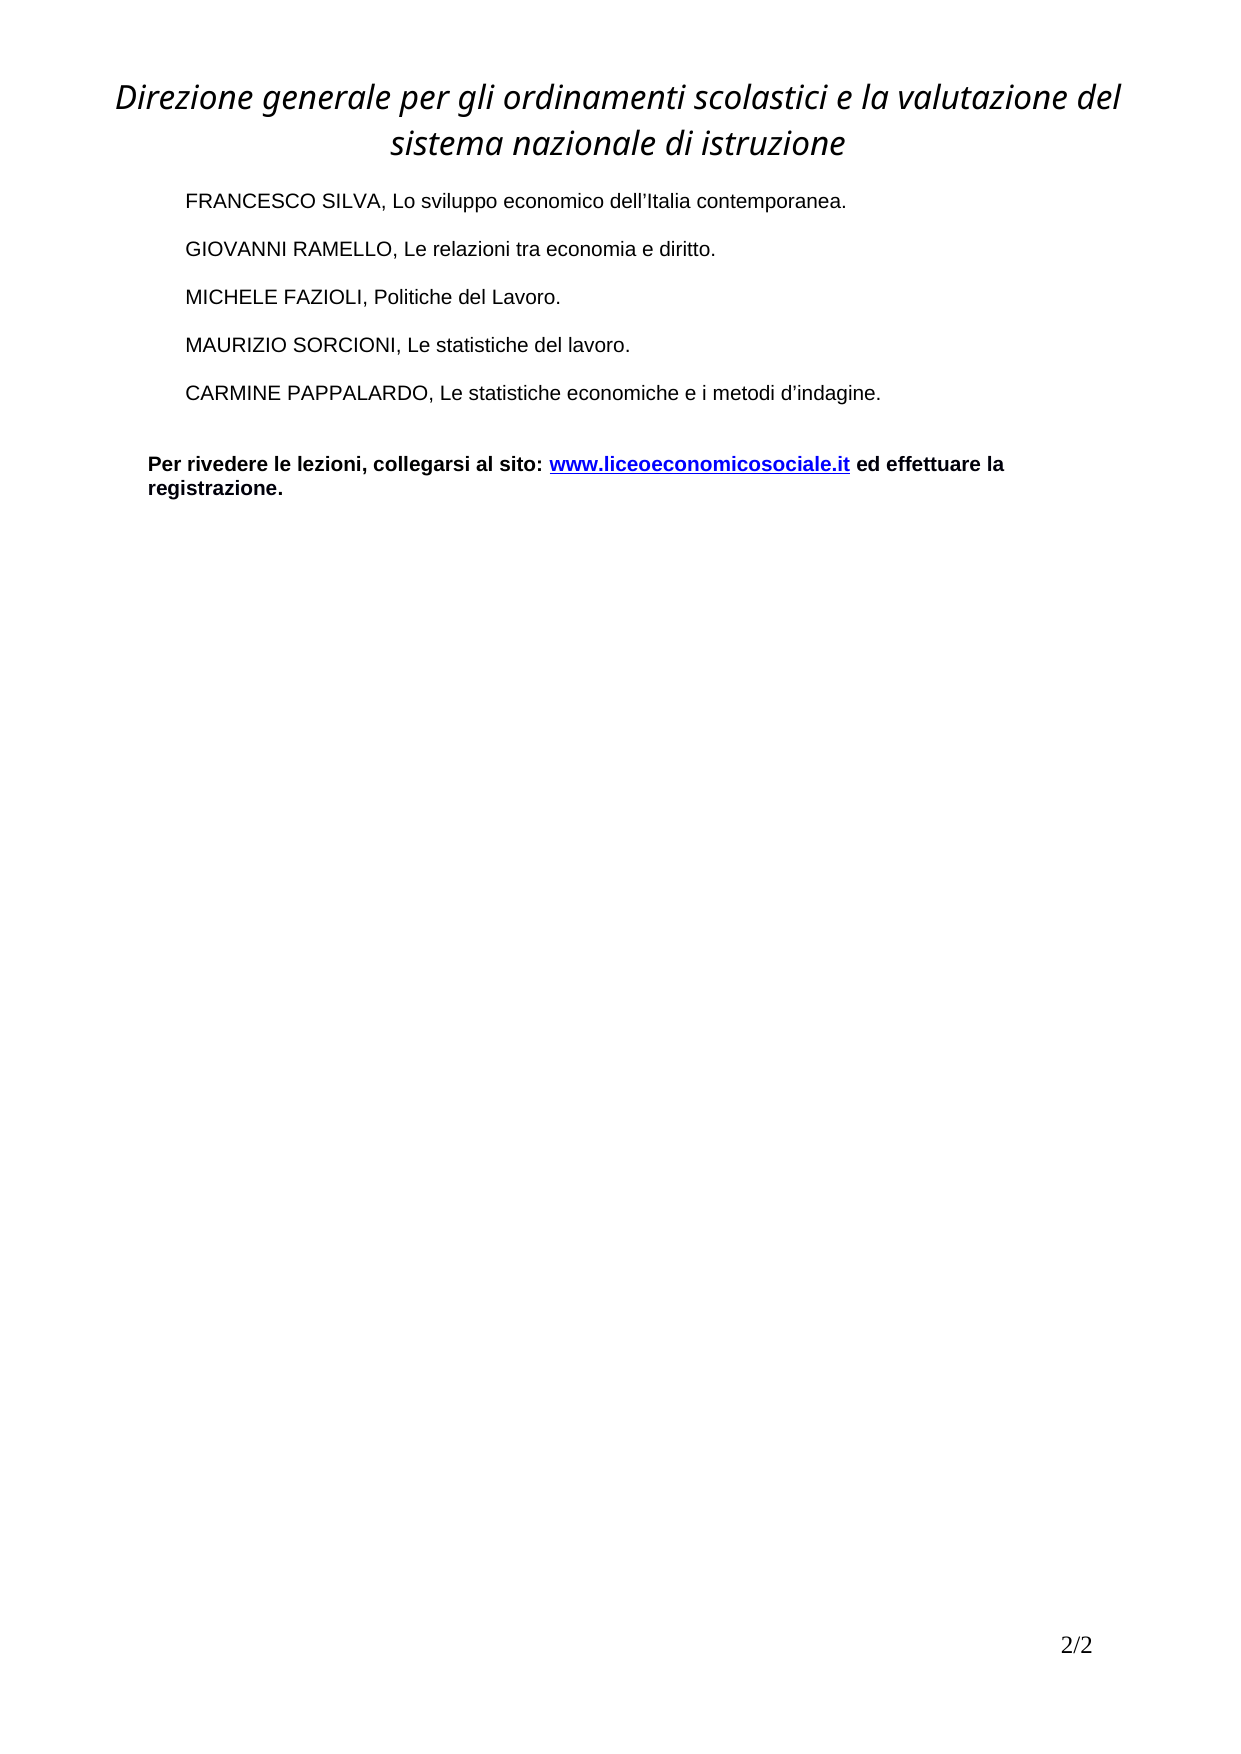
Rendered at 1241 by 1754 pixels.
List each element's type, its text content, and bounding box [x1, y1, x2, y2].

text CARMINE PAPPALARDO, Le statistiche economiche e i metodi d’indagine. [148, 380, 1092, 404]
text MICHELE FAZIOLI, Politiche del Lavoro. [148, 284, 1092, 308]
text FRANCESCO SILVA, Lo sviluppo economico dell’Italia contemporanea. [148, 189, 1092, 213]
text MAURIZIO SORCIONI, Le statistiche del lavoro. [148, 332, 1092, 356]
text GIOVANNI RAMELLO, Le relazioni tra economia e diritto. [148, 237, 1092, 261]
text Per rivedere le lezioni, collegarsi al sito: www.liceoeconomicosociale.it ed effettuare la registrazione. [148, 452, 1092, 500]
